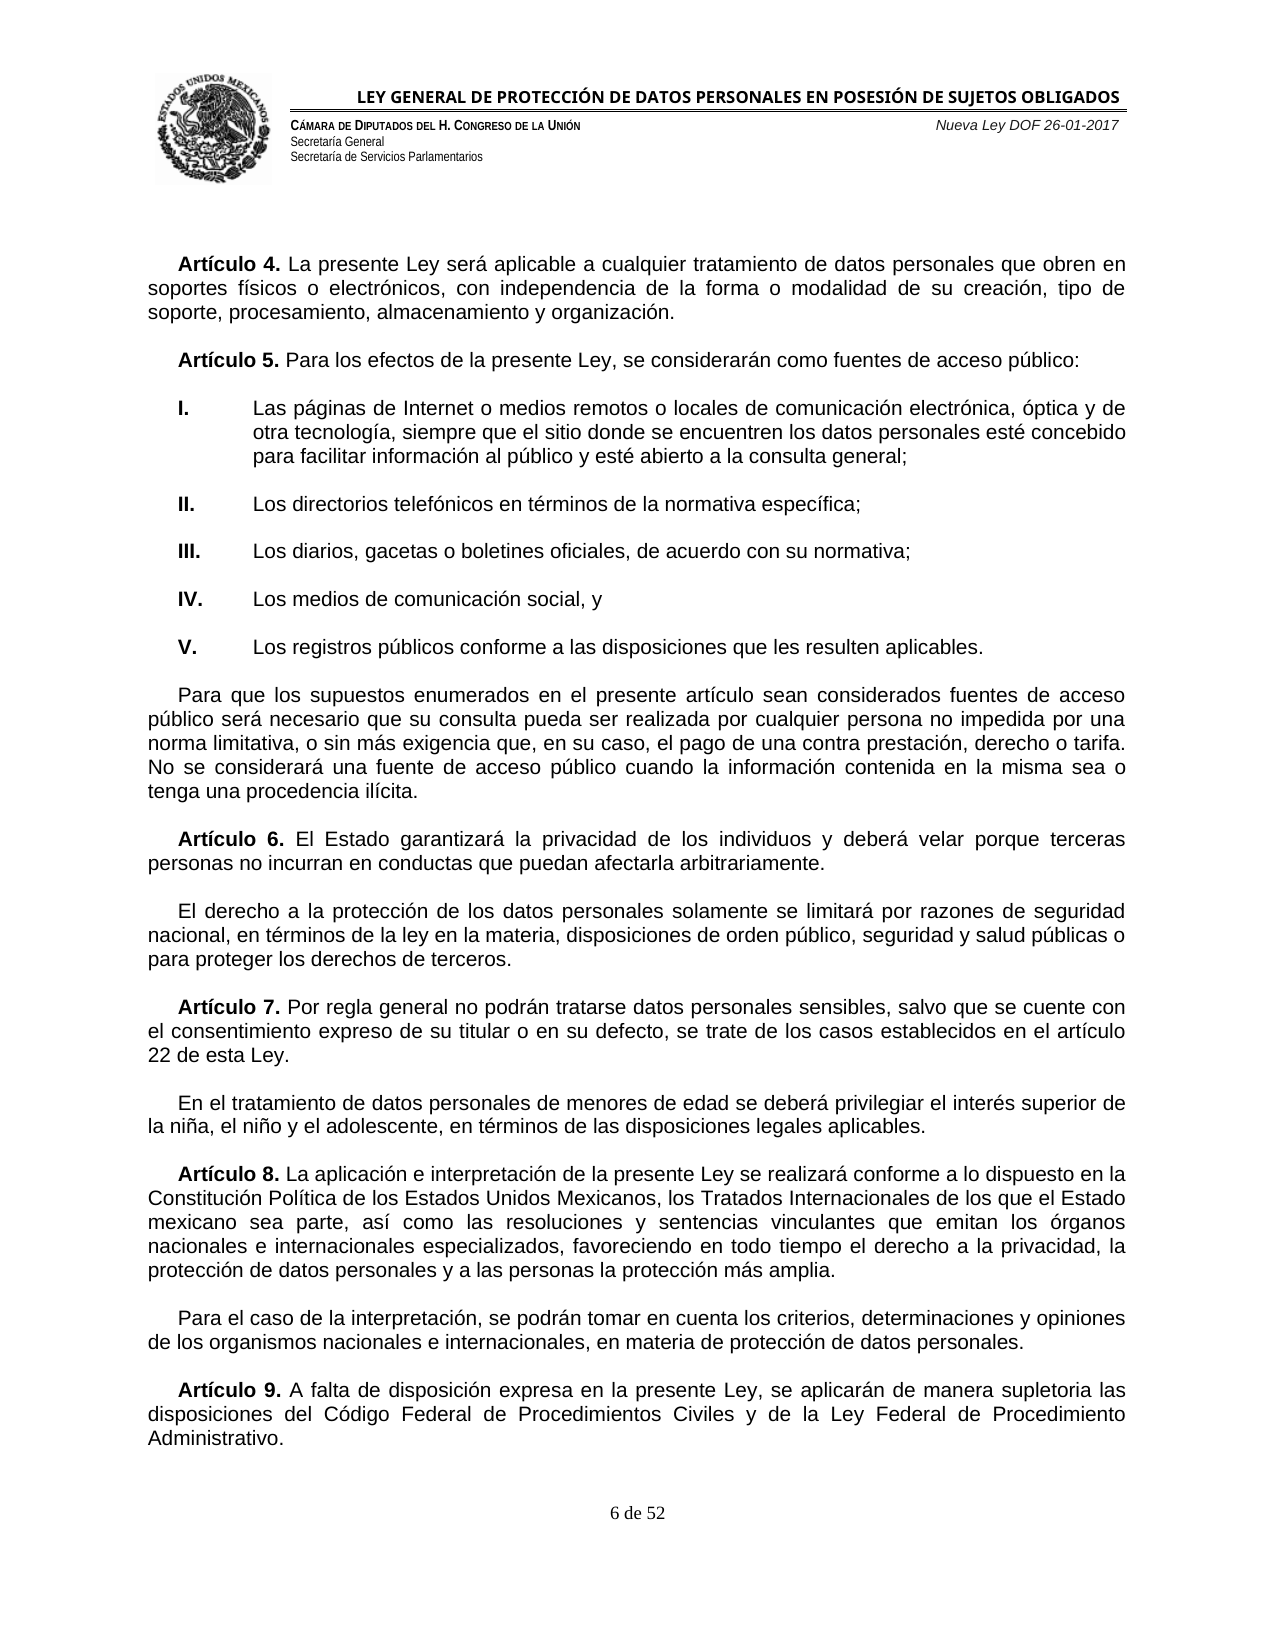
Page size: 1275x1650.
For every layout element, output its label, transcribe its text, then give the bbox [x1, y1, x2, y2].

text Artículo 8. La aplicación e interpretación de la presente Ley se realizará conforme a lo dispuesto en la Constitución Política de los Estados Unidos Mexicanos, los Tratados Internacionales de los que el Estado mexicano sea parte, así como las resoluciones y sentencias vinculantes que emitan los órganos nacionales e internacionales especializados, favoreciendo en todo tiempo el derecho a la privacidad, la protección de datos personales y a las personas la protección más amplia. [148, 1162, 1127, 1282]
text Artículo 6. El Estado garantizará la privacidad de los individuos y deberá velar porque terceras personas no incurran en conductas que puedan afectarla arbitrariamente. [148, 827, 1127, 875]
text Artículo 4. La presente Ley será aplicable a cualquier tratamiento de datos personales que obren en soportes físicos o electrónicos, con independencia de la forma o modalidad de su creación, tipo de soporte, procesamiento, almacenamiento y organización. [148, 252, 1127, 324]
text El derecho a la protección de los datos personales solamente se limitará por razones de seguridad nacional, en términos de la ley en la materia, disposiciones de orden público, seguridad y salud públicas o para proteger los derechos de terceros. [148, 899, 1127, 971]
text III. Los diarios, gacetas o boletines oficiales, de acuerdo con su normativa; [178, 539, 1127, 563]
text Artículo 7. Por regla general no podrán tratarse datos personales sensibles, salvo que se cuente con el consentimiento expreso de su titular o en su defecto, se trate de los casos establecidos en el artículo 22 de esta Ley. [148, 994, 1127, 1066]
text Para el caso de la interpretación, se podrán tomar en cuenta los criterios, determinaciones y opiniones de los organismos nacionales e internacionales, en materia de protección de datos personales. [148, 1306, 1127, 1354]
text II. Los directorios telefónicos en términos de la normativa específica; [178, 491, 1127, 515]
text I. Las páginas de Internet o medios remotos o locales de comunicación electrónica, óptica y de otra tecnología, siempre que el sitio donde se encuentren los datos personales esté concebido para facilitar información al público y esté abierto a la consulta general; [178, 396, 1127, 467]
text En el tratamiento de datos personales de menores de edad se deberá privilegiar el interés superior de la niña, el niño y el adolescente, en términos de las disposiciones legales aplicables. [148, 1090, 1127, 1138]
text Para que los supuestos enumerados en el presente artículo sean considerados fuentes de acceso público será necesario que su consulta pueda ser realizada por cualquier persona no impedida por una norma limitativa, o sin más exigencia que, en su caso, el pago de una contra prestación, derecho o tarifa. No se considerará una fuente de acceso público cuando la información contenida en la misma sea o tenga una procedencia ilícita. [148, 683, 1127, 803]
text IV. Los medios de comunicación social, y [178, 587, 1127, 611]
text V. Los registros públicos conforme a las disposiciones que les resulten aplicables. [178, 635, 1127, 659]
text Artículo 5. Para los efectos de la presente Ley, se considerarán como fuentes de acceso público: [148, 348, 1127, 372]
text Artículo 9. A falta de disposición expresa en la presente Ley, se aplicarán de manera supletoria las disposiciones del Código Federal de Procedimientos Civiles y de la Ley Federal de Procedimiento Administrativo. [148, 1378, 1127, 1450]
